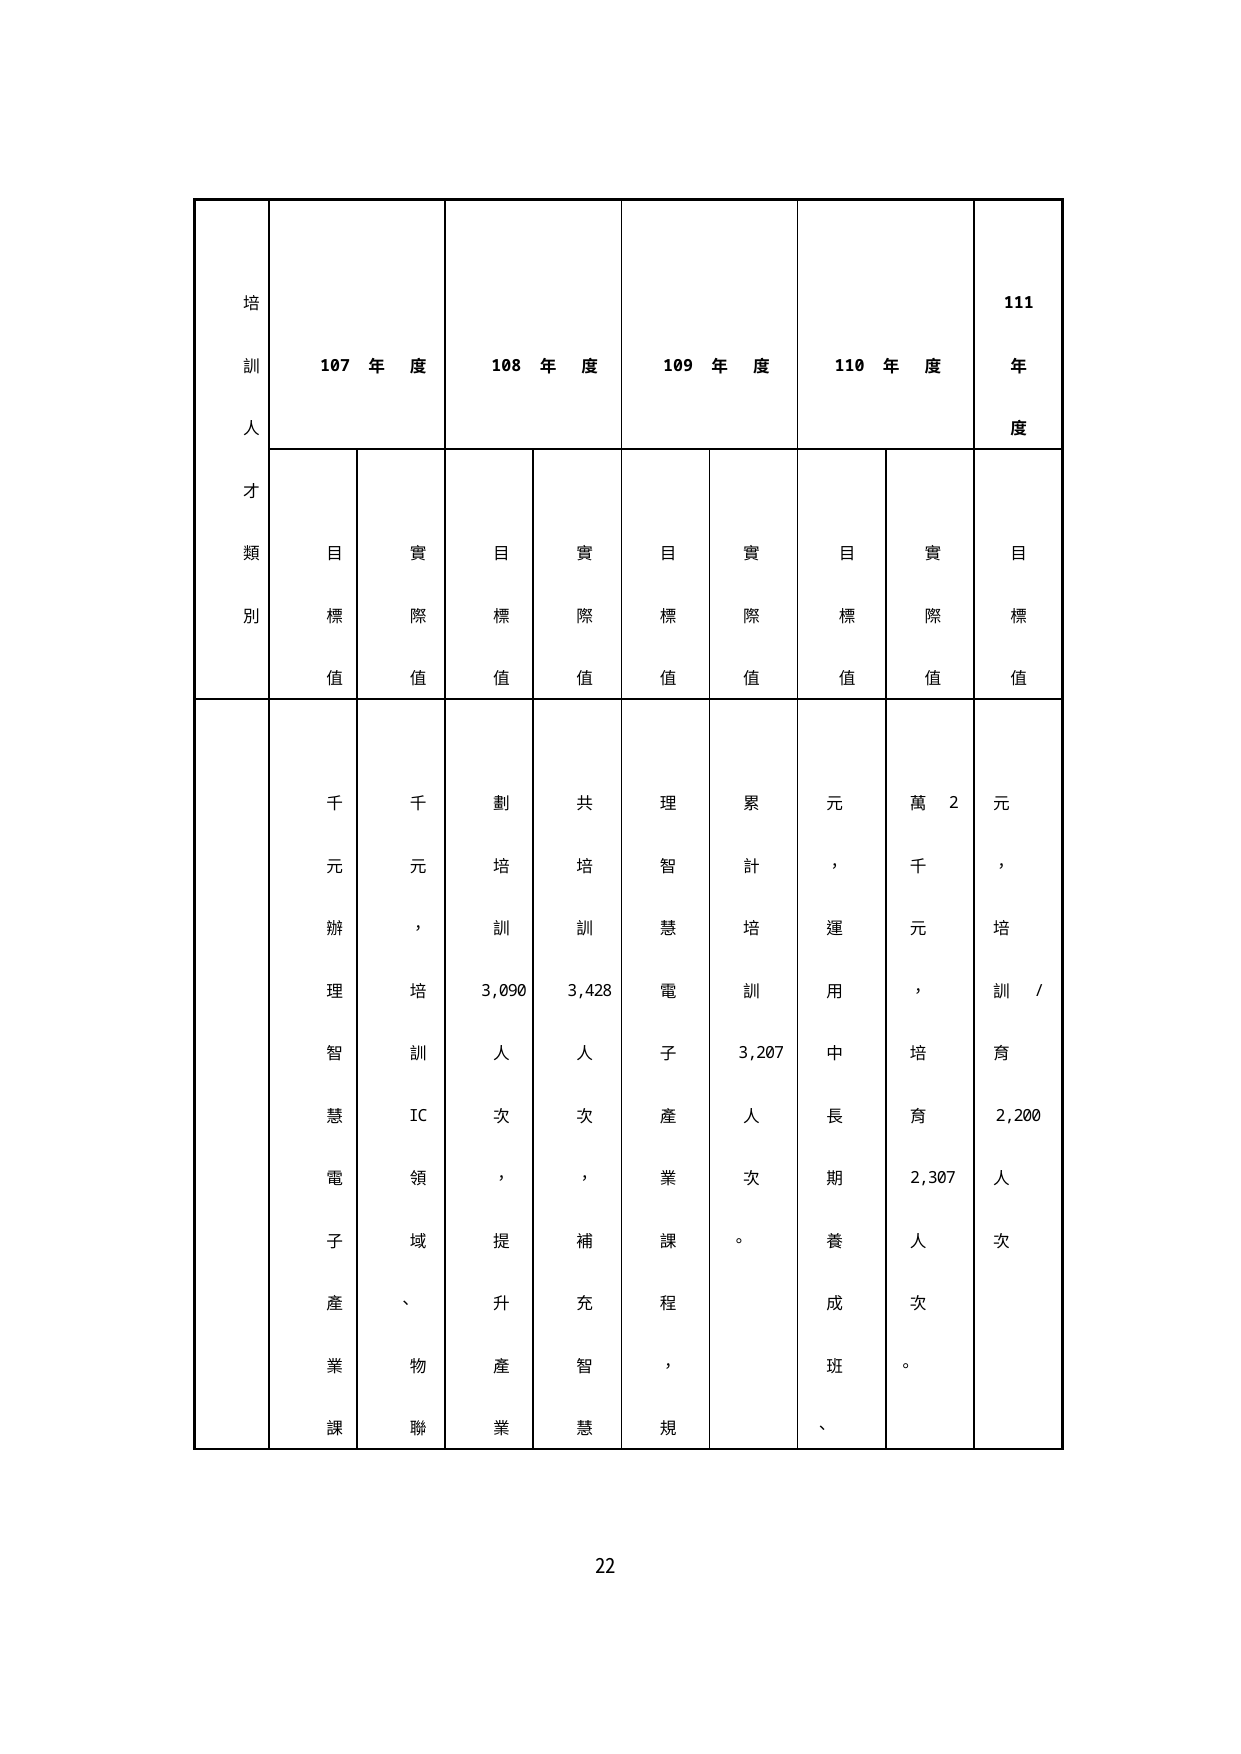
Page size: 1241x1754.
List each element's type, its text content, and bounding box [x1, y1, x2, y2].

table_header 培訓人才類別 [196, 201, 268, 698]
table_header 109年度 [622, 201, 797, 448]
table_cell 目標值 [622, 450, 709, 698]
table_header 108年度 [446, 201, 621, 448]
table_cell 目標值 [446, 450, 532, 698]
table_header 107年度 [270, 201, 444, 448]
table_cell 萬2千元，培育2,307人次。 [887, 700, 973, 1448]
table_cell 千元，培訓IC領域、物聯 [358, 700, 444, 1448]
table_cell 目標值 [798, 450, 885, 698]
table_cell 實際值 [887, 450, 973, 698]
table_cell 目標值 [975, 450, 1061, 698]
table_cell 實際值 [710, 450, 797, 698]
table_cell 千元辦理智慧電子產業課 [270, 700, 356, 1448]
table_cell 元，培訓/育2,200人次 [975, 700, 1061, 1448]
table_cell 累計培訓3,207人次。 [710, 700, 797, 1448]
table_cell 劃培訓3,090人次，提升產業 [446, 700, 532, 1448]
table_cell 理智慧電子產業課程，規 [622, 700, 709, 1448]
table_cell 目標值 [270, 450, 356, 698]
table_cell 共培訓3,428人次，補充智慧 [534, 700, 621, 1448]
table_header 111年度 [975, 201, 1061, 448]
table_header 110年度 [798, 201, 973, 448]
table_cell 實際值 [534, 450, 621, 698]
table_cell 實際值 [358, 450, 444, 698]
table_cell 元，運用中長期養成班、 [798, 700, 885, 1448]
table_cell [196, 700, 268, 1448]
